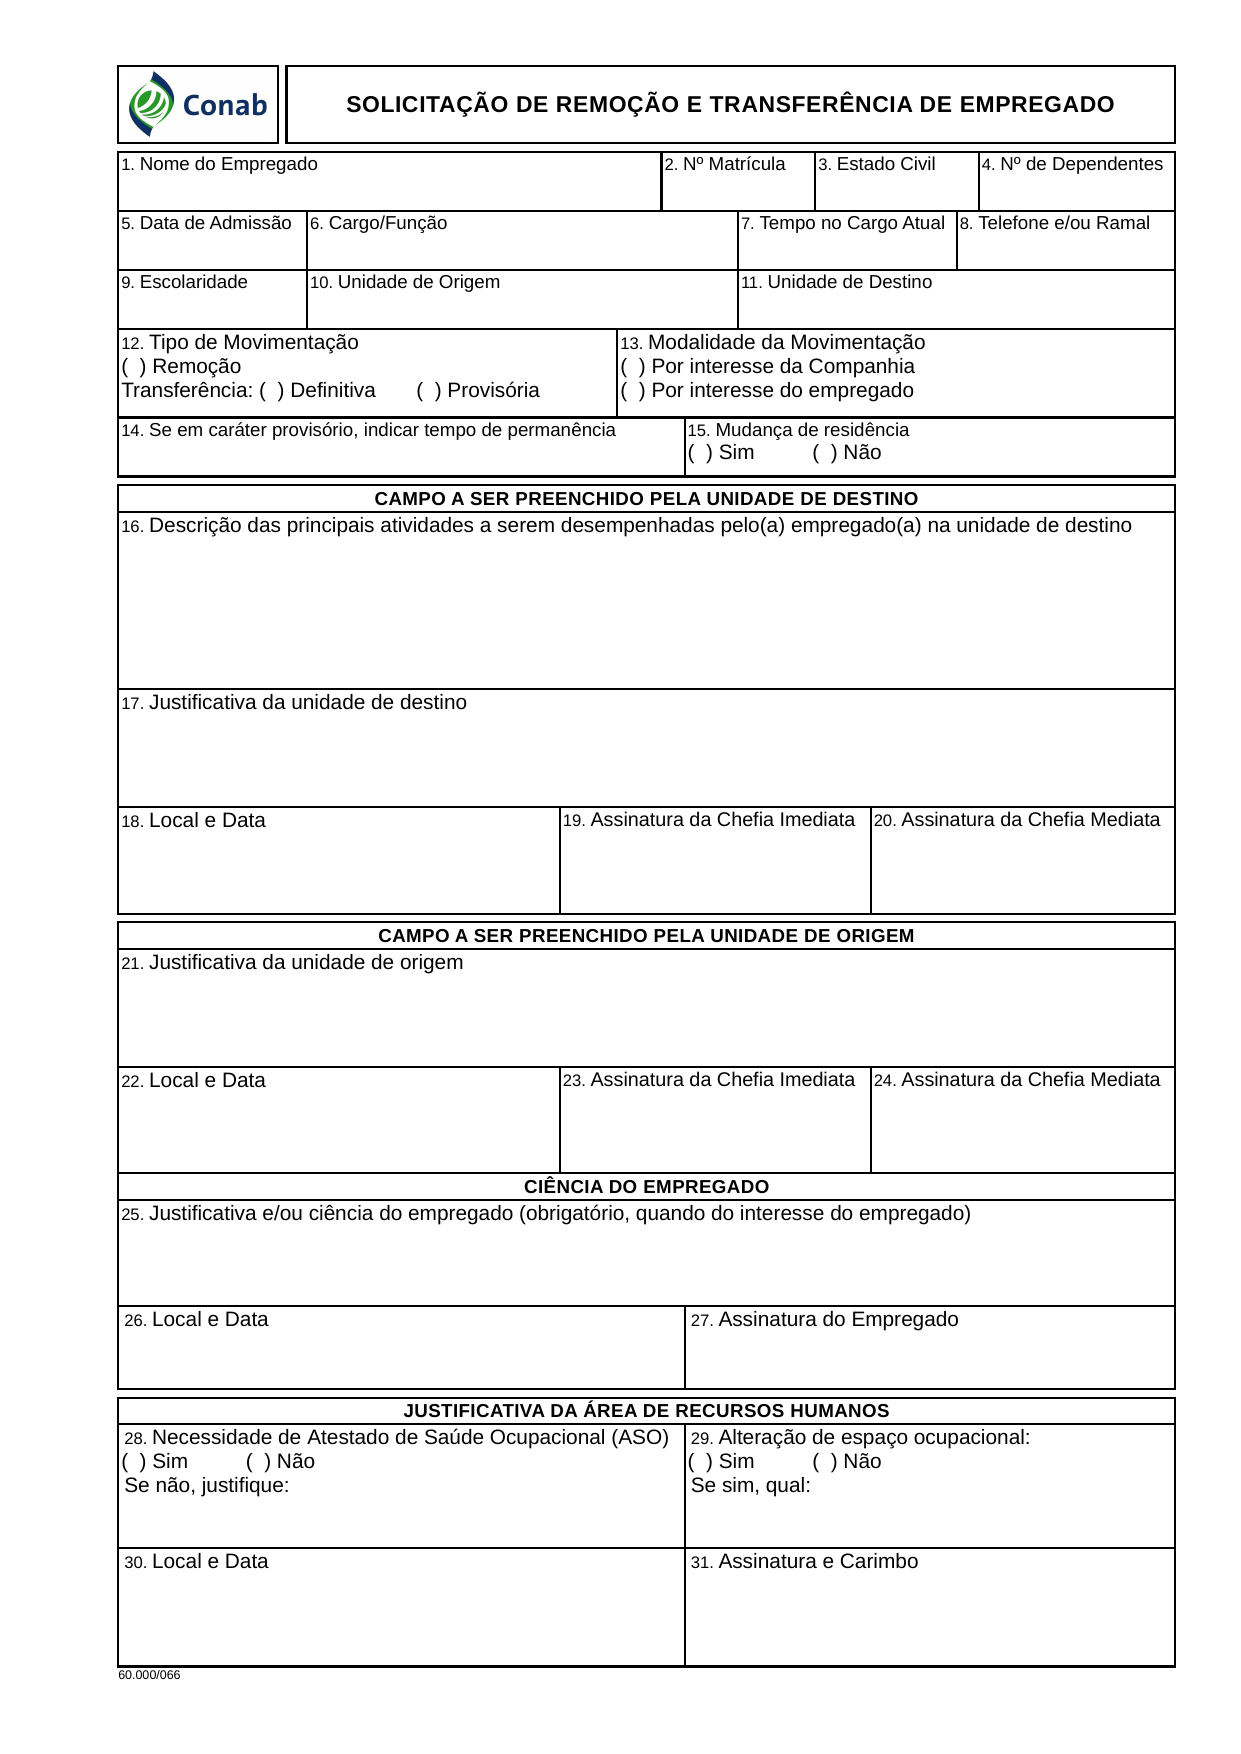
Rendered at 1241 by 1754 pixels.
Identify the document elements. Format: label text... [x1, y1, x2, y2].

table_header SOLICITAÇÃO DE REMOÇÃO E TRANSFERÊNCIA DE EMPREGADO [288, 67, 1174, 142]
table_cell JUSTIFICATIVA DA área de Recursos Humanos [119, 1399, 1174, 1423]
table_cell 6. Cargo/Função [308, 212, 737, 269]
table_cell 7. Tempo no Cargo Atual [739, 212, 956, 269]
table_cell 9. Escolaridade [119, 271, 306, 328]
table_cell 31. Assinatura e Carimbo [686, 1549, 1174, 1665]
table_cell 27. Assinatura do Empregado [686, 1307, 1174, 1388]
table_cell CAMPO A SER preenchido pela Unidade de destino [119, 486, 1174, 511]
table_cell 29. Alteração de espaço ocupacional: ( ) Sim ( ) Não Se sim, qual: [686, 1425, 1174, 1547]
table_cell [118, 915, 1175, 921]
table_cell 10. Unidade de Origem [308, 271, 737, 328]
table_cell 23. Assinatura da Chefia Imediata [561, 1068, 870, 1172]
text 60.000/066 [118, 1668, 1175, 1682]
table_cell 3. Estado Civil [816, 153, 978, 210]
table_cell 24. Assinatura da Chefia Mediata [872, 1068, 1174, 1172]
table_cell 1. Nome do Empregado [119, 153, 660, 210]
table_cell CIÊNCIA DO EMPREGADO [119, 1174, 1174, 1199]
table_cell 28. Necessidade de Atestado de Saúde Ocupacional (ASO) ( ) Sim ( ) Não Se não, justifique: [119, 1425, 684, 1547]
table_cell 11. Unidade de Destino [739, 271, 1174, 328]
table_cell 21. Justificativa da unidade de origem [119, 950, 1174, 1066]
table_cell 17. Justificativa da unidade de destino [119, 690, 1174, 806]
table_cell 16. Descrição das principais atividades a serem desempenhadas pelo(a) empregado(a) na unidade de destino [119, 513, 1174, 688]
table_cell 5. Data de Admissão [119, 212, 306, 269]
table_cell 12. Tipo de Movimentação ( ) Remoção Transferência: ( ) Definitiva ( ) Provisória [119, 330, 616, 416]
table_cell 8. Telefone e/ou Ramal [958, 212, 1174, 269]
table_cell [118, 142, 1175, 151]
table_cell 18. Local e Data [119, 808, 559, 912]
table_cell 22. Local e Data [119, 1068, 559, 1172]
table_header [279, 65, 285, 142]
table_cell [118, 478, 1175, 484]
table_cell 26. Local e Data [119, 1307, 684, 1388]
picture [129, 71, 267, 137]
table_cell 2. Nº Matrícula [663, 153, 814, 210]
table_header [119, 67, 277, 142]
table_cell CAMPO A SER preenchido pela Unidade de ORIGEM [119, 923, 1174, 948]
table_cell 15. Mudança de residência ( ) Sim ( ) Não [686, 419, 1174, 475]
table_cell 19. Assinatura da Chefia Imediata [561, 808, 870, 912]
table_cell 30. Local e Data [119, 1549, 684, 1665]
table_cell 14. Se em caráter provisório, indicar tempo de permanência [119, 419, 684, 475]
table_cell [118, 1390, 1175, 1397]
table_cell 13. Modalidade da Movimentação ( ) Por interesse da Companhia ( ) Por interesse do empregado [618, 330, 1174, 416]
table_cell 25. Justificativa e/ou ciência do empregado (obrigatório, quando do interesse do empregado) [119, 1201, 1174, 1305]
table_cell 4. Nº de Dependentes [980, 153, 1174, 210]
table_cell 20. Assinatura da Chefia Mediata [872, 808, 1174, 912]
